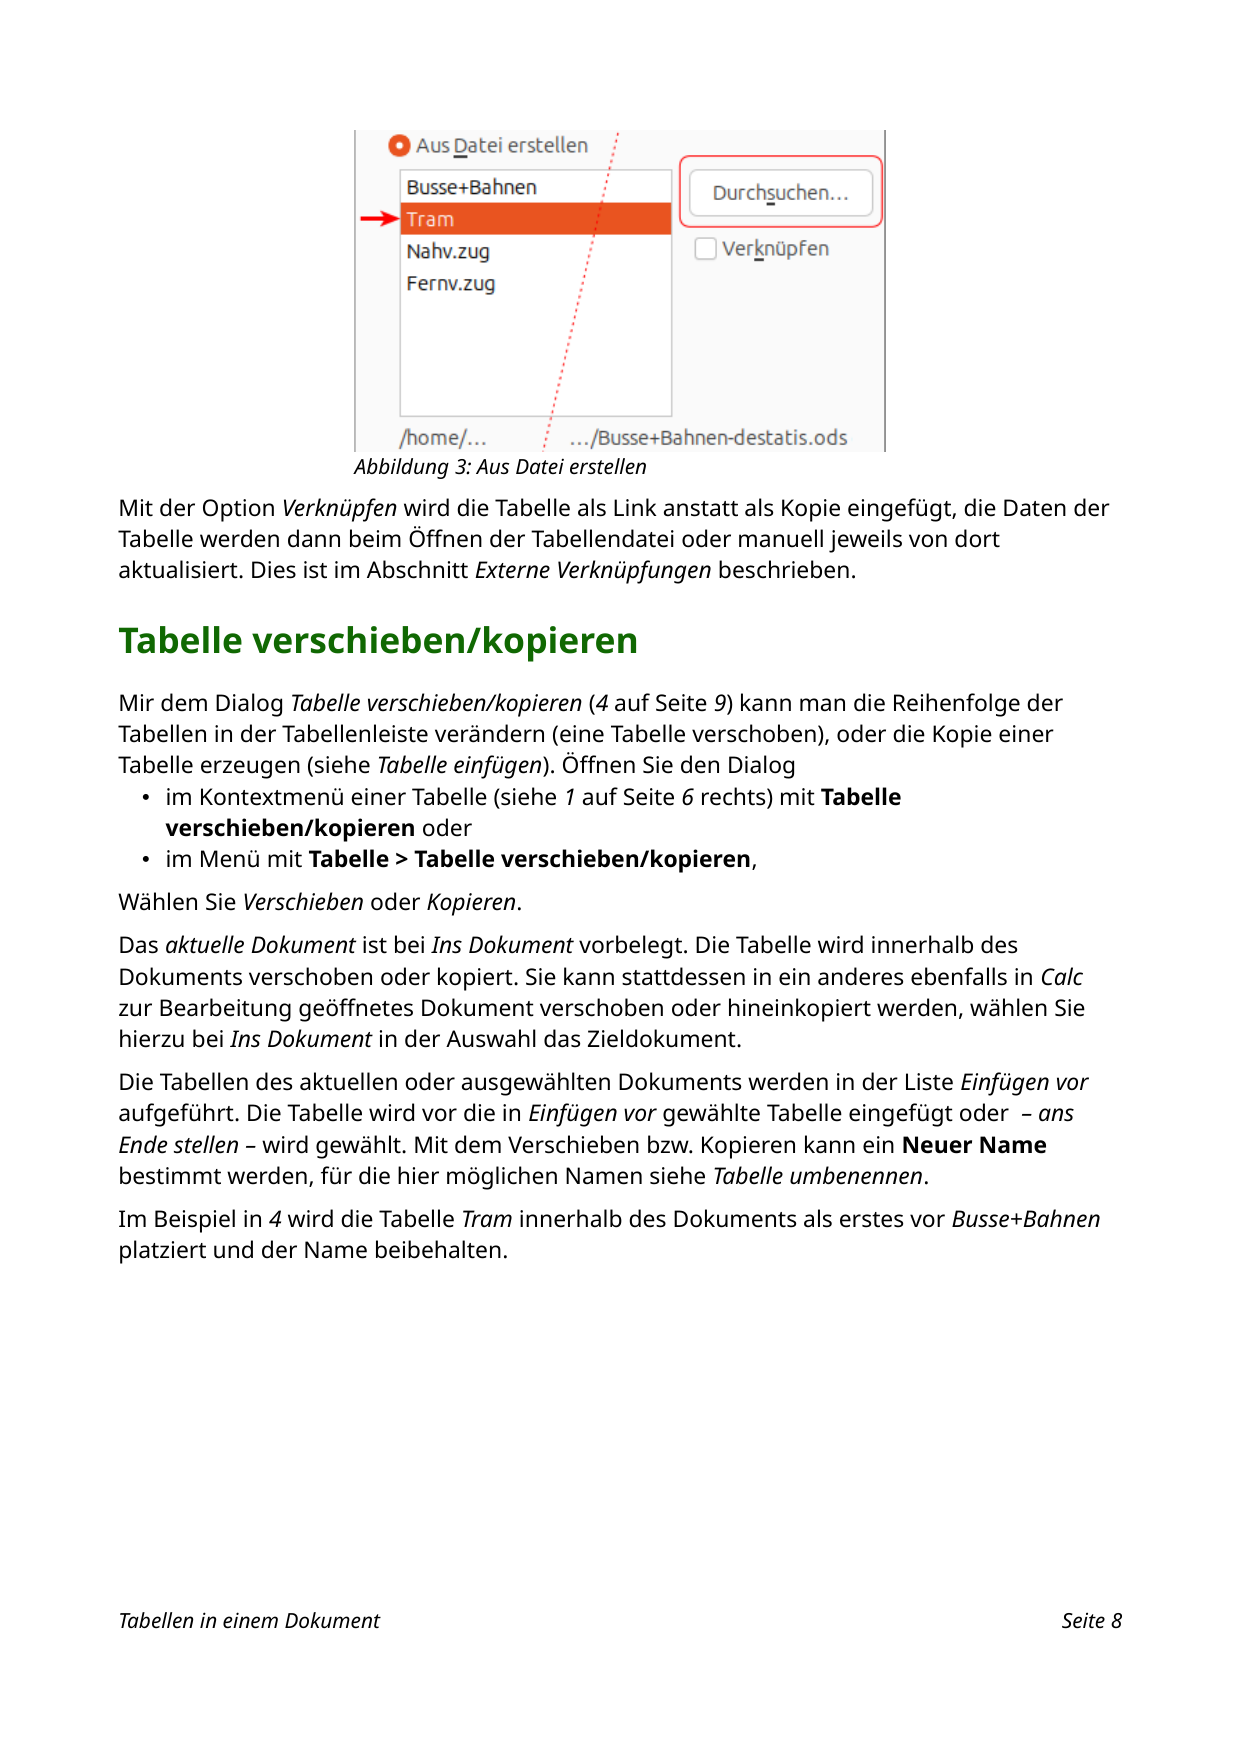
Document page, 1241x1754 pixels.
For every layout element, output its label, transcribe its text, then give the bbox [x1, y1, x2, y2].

list im Menü mit Tabelle > Tabelle verschieben/kopieren, [142, 843, 1122, 874]
list im Kontextmenü einer Tabelle (siehe Abbildung 1 auf Seite 6 rechts) mit Tabelle verschieben/kopieren oder [142, 781, 1122, 843]
text Die Tabellen des aktuellen oder ausgewählten Dokuments werden in der Liste Einfügen vor aufgeführt. Die Tabelle wird vor die in Einfügen vor gewählte Tabelle eingefügt oder – ans Ende stellen – wird gewählt. Mit dem Verschieben bzw. Kopieren kann ein Neuer Name bestimmt werden, für die hier möglichen Namen siehe Tabelle umbenennen. [118, 1066, 1122, 1191]
text Im Beispiel in Abbildung 4 wird die Tabelle Tram innerhalb des Dokuments als erstes vor Busse+Bahnen platziert und der Name beibehalten. [118, 1203, 1122, 1265]
text Mir dem Dialog Tabelle verschieben/kopieren (Abbildung 4 auf Seite 9) kann man die Reihenfolge der Tabellen in der Tabellenleiste verändern (eine Tabelle verschoben), oder die Kopie einer Tabelle erzeugen (siehe Tabelle einfügen). Öffnen Sie den Dialog [118, 687, 1122, 781]
text Das aktuelle Dokument ist bei Ins Dokument vorbelegt. Die Tabelle wird innerhalb des Dokuments verschoben oder kopiert. Sie kann stattdessen in ein anderes ebenfalls in Calc zur Bearbeitung geöffnetes Dokument verschoben oder hineinkopiert werden, wählen Sie hierzu bei Ins Dokument in der Auswahl das Zieldokument. [118, 929, 1122, 1054]
subtitle Tabelle verschieben/kopieren [118, 615, 1122, 663]
text Mit der Option Verknüpfen wird die Tabelle als Link anstatt als Kopie eingefügt, die Daten der Tabelle werden dann beim Öffnen der Tabellendatei oder manuell jeweils von dort aktualisiert. Dies ist im Abschnitt Externe Verknüpfungen beschrieben. [118, 118, 1122, 586]
text Wählen Sie Verschieben oder Kopieren. [118, 886, 1122, 917]
picture [354, 130, 886, 452]
text Abbildung 3: Aus Datei erstellen [354, 452, 886, 480]
